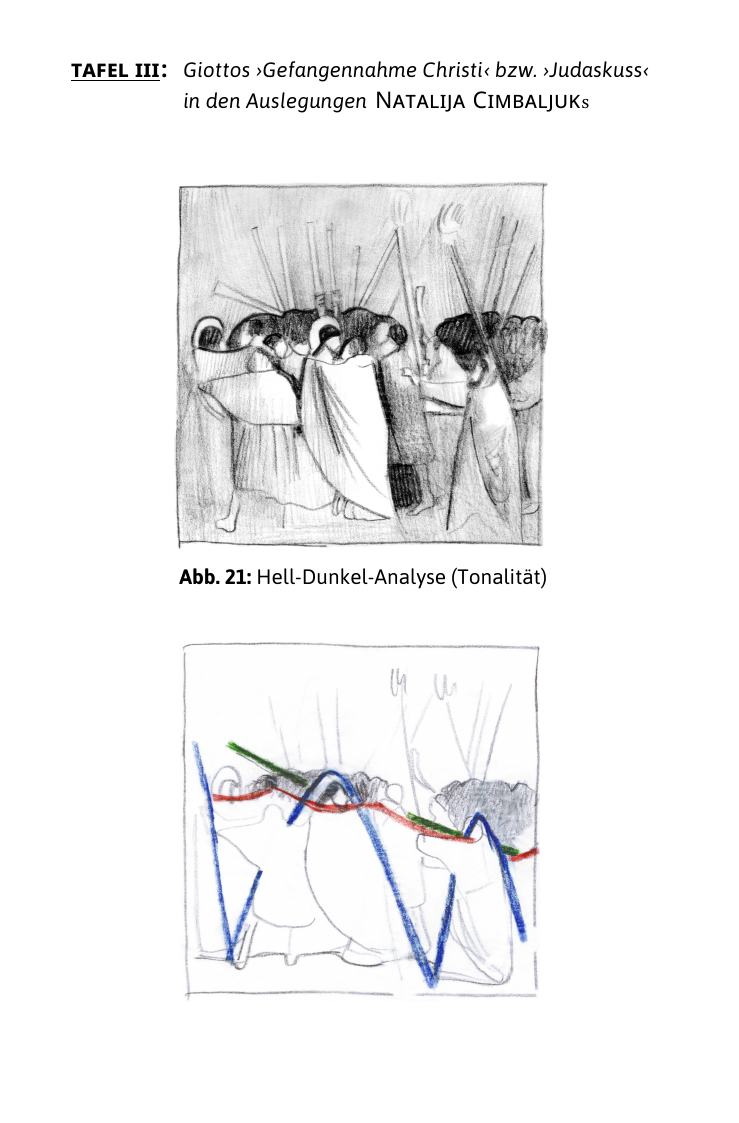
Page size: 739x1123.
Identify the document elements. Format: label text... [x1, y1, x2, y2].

text Abb. 21: Hell-Dunkel-Analyse (Tonalität) [71, 564, 656, 588]
text Tafel III : Giottos ›Gefangennahme Christi‹ bzw. ›Judaskuss‹ [71, 53, 656, 84]
picture [180, 642, 540, 1002]
picture [174, 180, 548, 553]
text in den Auslegungen Natalija Cimbaljuks [71, 84, 656, 116]
